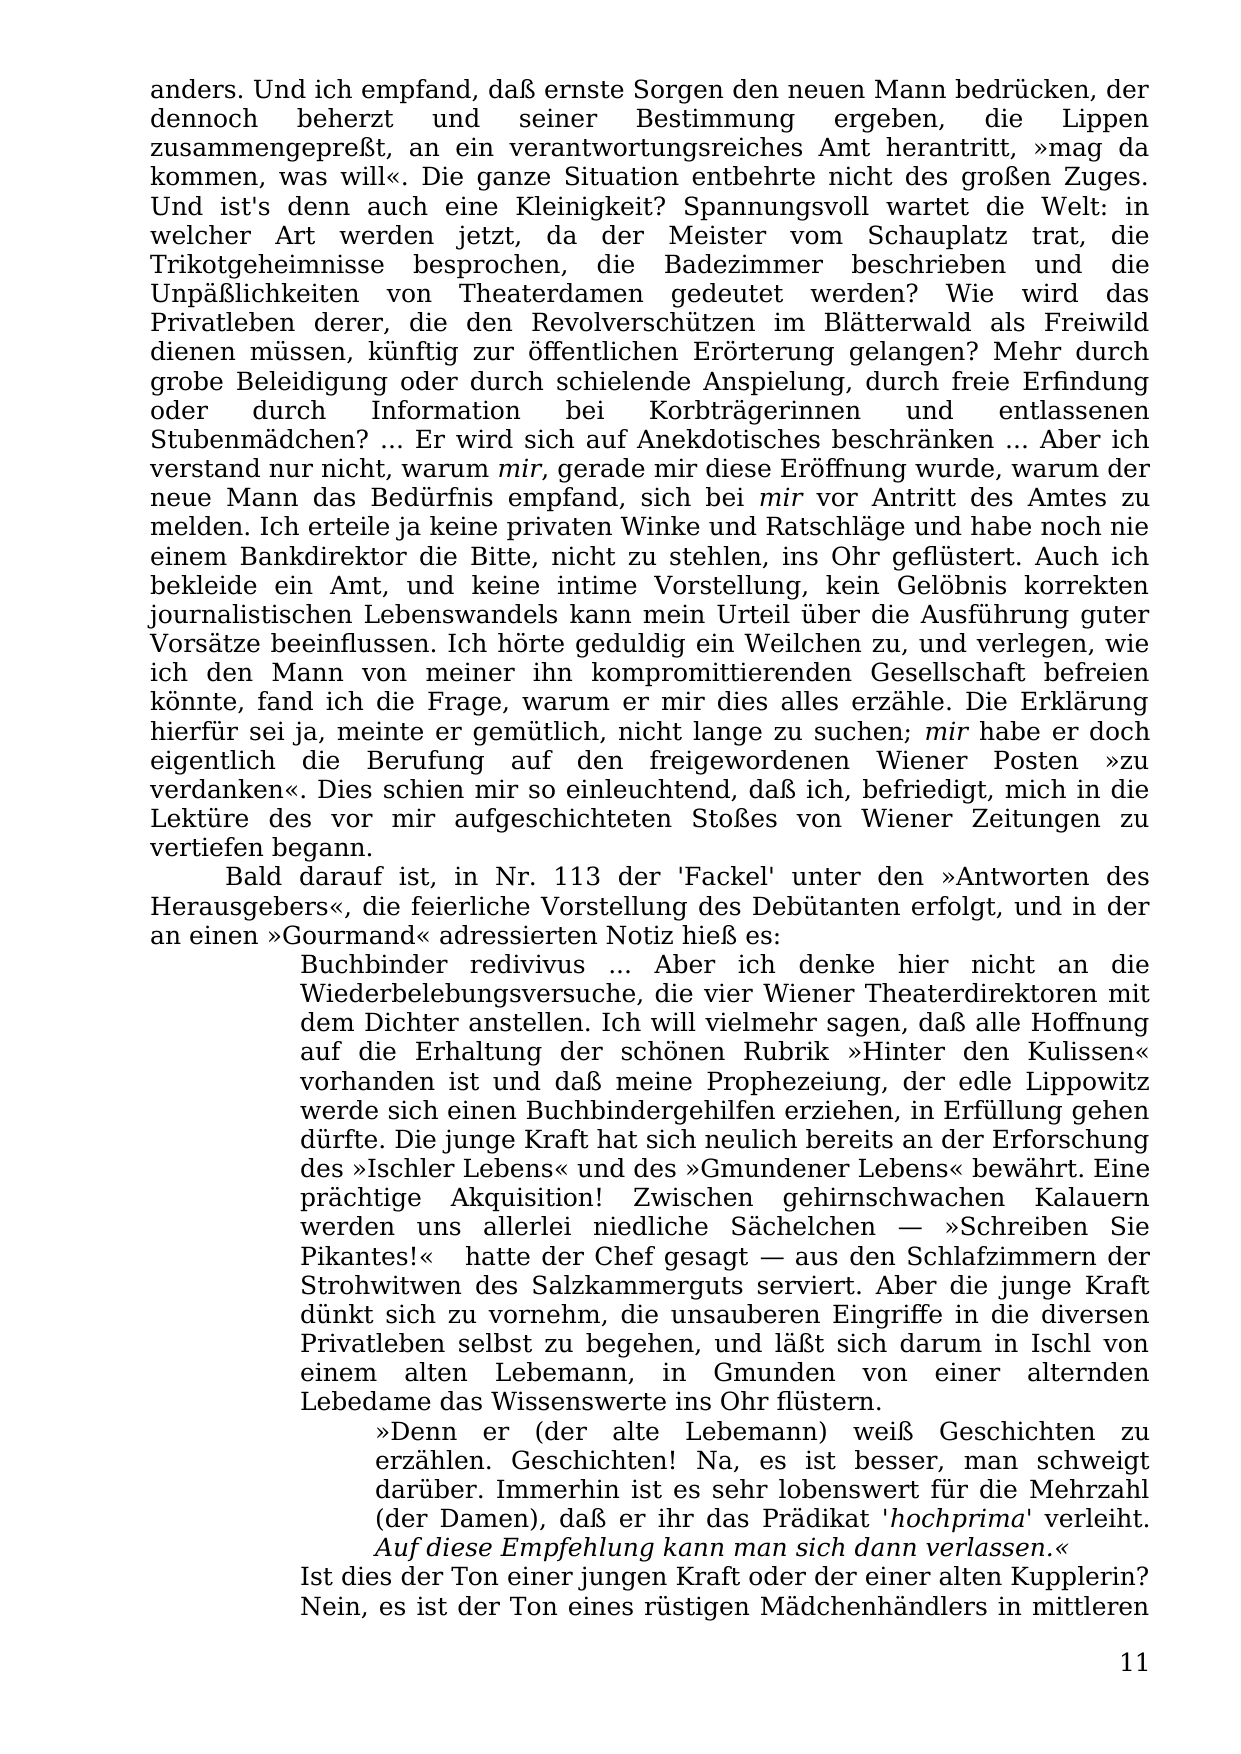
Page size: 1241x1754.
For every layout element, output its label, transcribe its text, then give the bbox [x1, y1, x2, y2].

text »Denn er (der alte Lebemann) weiß Geschichten zu erzählen. Geschichten! Na, es ist besser, man schweigt darüber. Immerhin ist es sehr lobenswert für die Mehrzahl (der Damen), daß er ihr das Prädikat 'hochprima' verleiht. Auf diese Empfehlung kann man sich dann verlassen.« [375, 1417, 1151, 1562]
text anders. Und ich empfand, daß ernste Sorgen den neuen Mann bedrücken, der dennoch beherzt und seiner Bestimmung ergeben, die Lippen zusammengepreßt, an ein verantwortungsreiches Amt herantritt, »mag da kommen, was will«. Die ganze Situation entbehrte nicht des großen Zuges. Und ist's denn auch eine Kleinigkeit? Spannungsvoll wartet die Welt: in welcher Art werden jetzt, da der Meister vom Schauplatz trat, die Trikotgeheimnisse besprochen, die Badezimmer beschrieben und die Unpäßlichkeiten von Theaterdamen gedeutet werden? Wie wird das Privatleben derer, die den Revolverschützen im Blätterwald als Freiwild dienen müssen, künftig zur öffentlichen Erörterung gelangen? Mehr durch grobe Beleidigung oder durch schielende Anspielung, durch freie Erfindung oder durch Information bei Korbträgerinnen und entlassenen Stubenmädchen? ... Er wird sich auf Anekdotisches beschränken ... Aber ich verstand nur nicht, warum mir, gerade mir diese Eröffnung wurde, warum der neue Mann das Bedürfnis empfand, sich bei mir vor Antritt des Amtes zu melden. Ich erteile ja keine privaten Winke und Ratschläge und habe noch nie einem Bankdirektor die Bitte, nicht zu stehlen, ins Ohr geflüstert. Auch ich bekleide ein Amt, und keine intime Vorstellung, kein Gelöbnis korrekten journalistischen Lebenswandels kann mein Urteil über die Ausführung guter Vorsätze beeinflussen. Ich hörte geduldig ein Weilchen zu, und verlegen, wie ich den Mann von meiner ihn kompromittierenden Gesellschaft befreien könnte, fand ich die Frage, warum er mir dies alles erzähle. Die Erklärung hierfür sei ja, meinte er gemütlich, nicht lange zu suchen; mir habe er doch eigentlich die Berufung auf den freigewordenen Wiener Posten »zu verdanken«. Dies schien mir so einleuchtend, daß ich, befriedigt, mich in die Lektüre des vor mir aufgeschichteten Stoßes von Wiener Zeitungen zu vertiefen begann. [150, 75, 1151, 862]
text Bald darauf ist, in Nr. 113 der 'Fackel' unter den »Antworten des Herausgebers«, die feierliche Vorstellung des Debütanten erfolgt, und in der an einen »Gourmand« adressierten Notiz hieß es: [150, 862, 1151, 950]
text Buchbinder redivivus ... Aber ich denke hier nicht an die Wiederbelebungsversuche, die vier Wiener Theaterdirektoren mit dem Dichter anstellen. Ich will vielmehr sagen, daß alle Hoffnung auf die Erhaltung der schönen Rubrik »Hinter den Kulissen« vorhanden ist und daß meine Prophezeiung, der edle Lippowitz werde sich einen Buchbindergehilfen erziehen, in Erfüllung gehen dürfte. Die junge Kraft hat sich neulich bereits an der Erforschung des »Ischler Lebens« und des »Gmundener Lebens« bewährt. Eine prächtige Akquisition! Zwischen gehirnschwachen Kalauern werden uns allerlei niedliche Sächelchen — »Schreiben Sie Pikantes!« hatte der Chef gesagt — aus den Schlafzimmern der Strohwitwen des Salzkammerguts serviert. Aber die junge Kraft dünkt sich zu vornehm, die unsauberen Eingriffe in die diversen Privatleben selbst zu begehen, und läßt sich darum in Ischl von einem alten Lebemann, in Gmunden von einer alternden Lebedame das Wissenswerte ins Ohr flüstern. [300, 950, 1151, 1417]
text Ist dies der Ton einer jungen Kraft oder der einer alten Kupplerin? Nein, es ist der Ton eines rüstigen Mädchenhändlers in mittleren [300, 1562, 1151, 1621]
